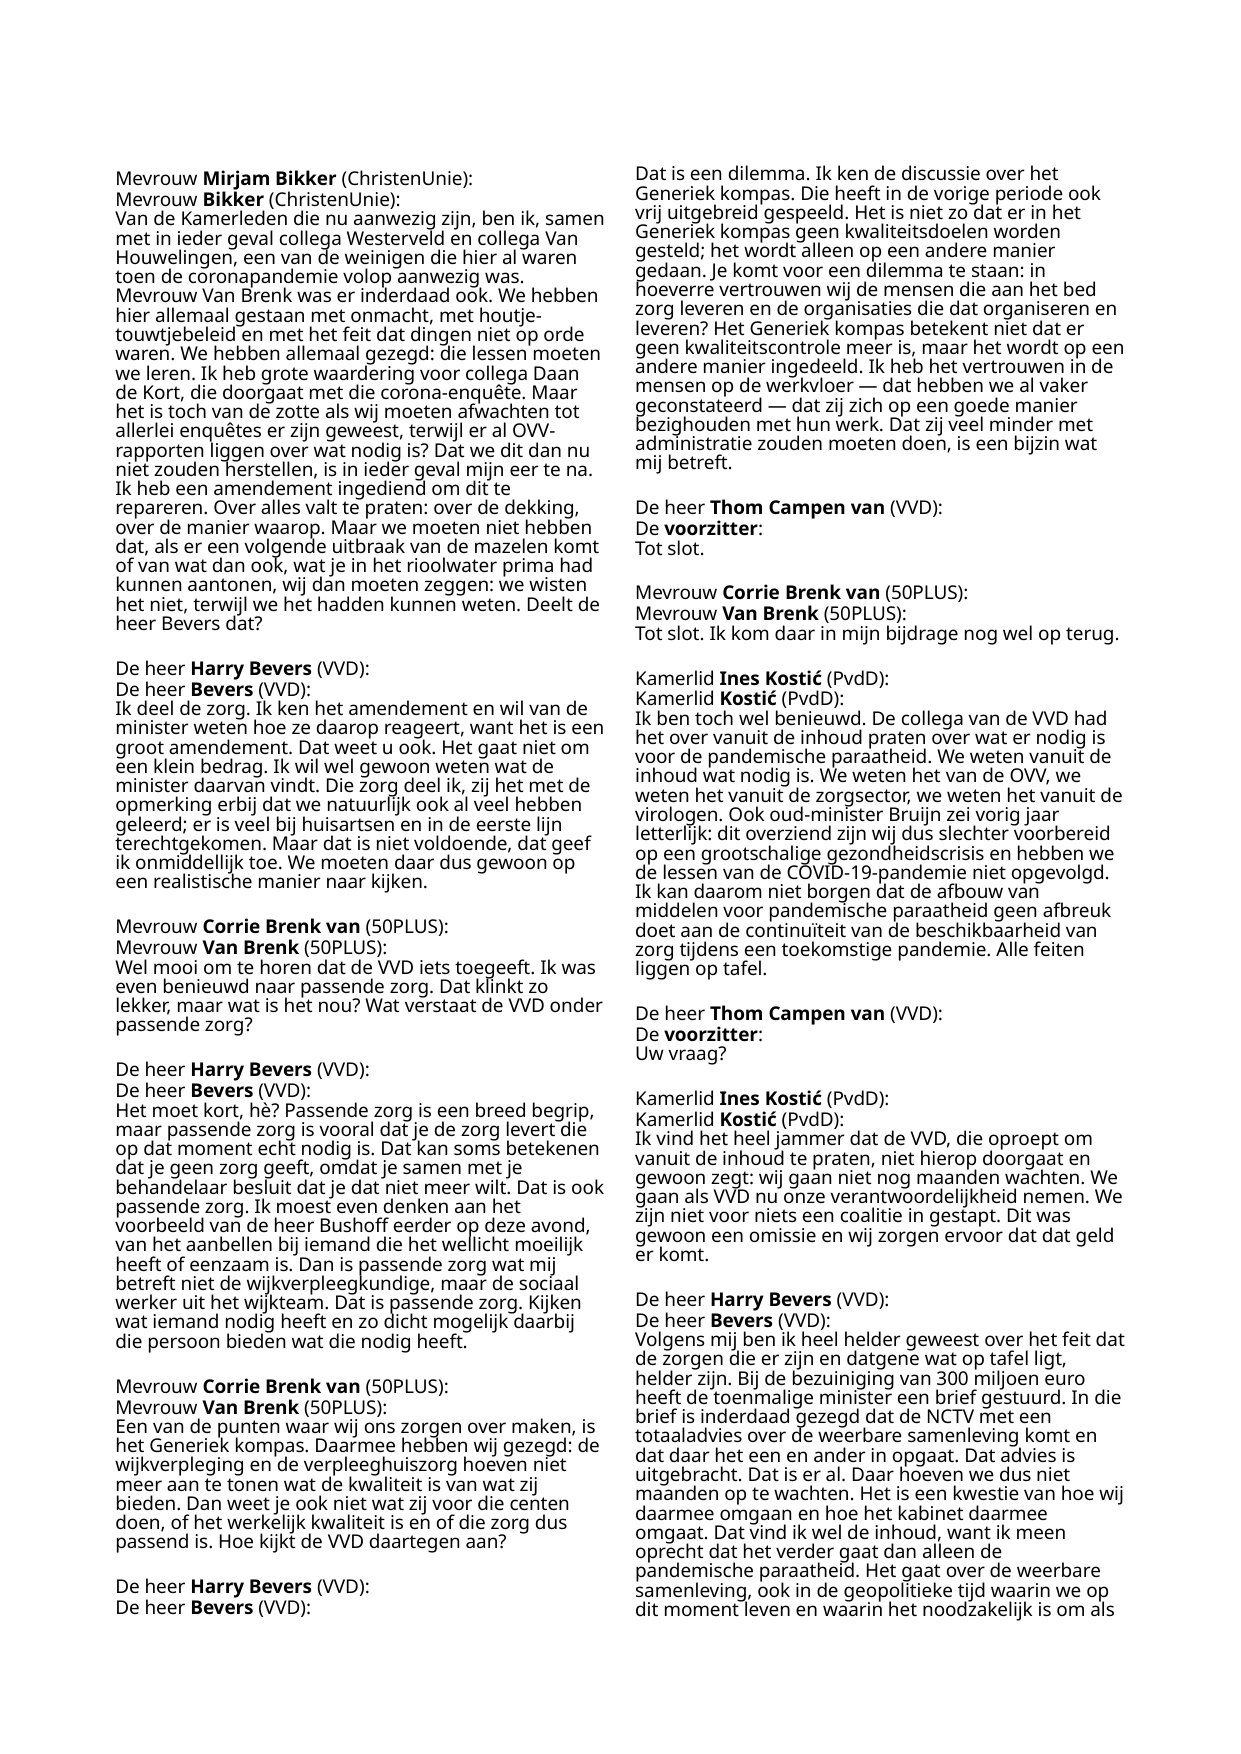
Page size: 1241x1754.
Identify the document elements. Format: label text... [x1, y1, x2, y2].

text Mevrouw Van Brenk (50PLUS): [635, 605, 1125, 624]
text Een van de punten waar wij ons zorgen over maken, is het Generiek kompas. Daarmee hebben wij gezegd: de wijkverpleging en de verpleeghuiszorg hoeven niet meer aan te tonen wat de kwaliteit is van wat zij bieden. Dan weet je ook niet wat zij voor die centen doen, of het werkelijk kwaliteit is en of die zorg dus passend is. Hoe kijkt de VVD daartegen aan? [115, 1418, 605, 1553]
text Tot slot. [635, 539, 1125, 559]
text Ik deel de zorg. Ik ken het amendement en wil van de minister weten hoe ze daarop reageert, want het is een groot amendement. Dat weet u ook. Het gaat niet om een klein bedrag. Ik wil wel gewoon weten wat de minister daarvan vindt. Die zorg deel ik, zij het met de opmerking erbij dat we natuurlijk ook al veel hebben geleerd; er is veel bij huisartsen en in de eerste lijn terechtgekomen. Maar dat is niet voldoende, dat geef ik onmiddellijk toe. We moeten daar dus gewoon op een realistische manier naar kijken. [115, 700, 605, 893]
text Mevrouw Corrie Brenk van (50PLUS): [115, 1373, 605, 1399]
text Mevrouw Mirjam Bikker (ChristenUnie): [115, 165, 605, 191]
text De heer Bevers (VVD): [635, 1312, 1125, 1331]
text De heer Thom Campen van (VVD): [635, 494, 1125, 520]
text De heer Thom Campen van (VVD): [635, 1000, 1125, 1026]
text Mevrouw Van Brenk (50PLUS): [115, 1399, 605, 1418]
text De heer Harry Bevers (VVD): [115, 1574, 605, 1599]
text Mevrouw Van Brenk (50PLUS): [115, 939, 605, 959]
text Kamerlid Kostić (PvdD): [635, 1111, 1125, 1130]
text De heer Harry Bevers (VVD): [635, 1286, 1125, 1312]
text De heer Bevers (VVD): [115, 1082, 605, 1102]
text Kamerlid Ines Kostić (PvdD): [635, 665, 1125, 690]
text De voorzitter: [635, 520, 1125, 539]
text Wel mooi om te horen dat de VVD iets toegeeft. Ik was even benieuwd naar passende zorg. Dat klinkt zo lekker, maar wat is het nou? Wat verstaat de VVD onder passende zorg? [115, 959, 605, 1036]
text Mevrouw Corrie Brenk van (50PLUS): [635, 579, 1125, 605]
text Ik vind het heel jammer dat de VVD, die oproept om vanuit de inhoud te praten, niet hierop doorgaat en gewoon zegt: wij gaan niet nog maanden wachten. We gaan als VVD nu onze verantwoordelijkheid nemen. We zijn niet voor niets een coalitie in gestapt. Dit was gewoon een omissie en wij zorgen ervoor dat dat geld er komt. [635, 1130, 1125, 1265]
text Ik ben toch wel benieuwd. De collega van de VVD had het over vanuit de inhoud praten over wat er nodig is voor de pandemische paraatheid. We weten vanuit de inhoud wat nodig is. We weten het van de OVV, we weten het vanuit de zorgsector, we weten het vanuit de virologen. Ook oud-minister Bruijn zei vorig jaar letterlijk: dit overziend zijn wij dus slechter voorbereid op een grootschalige gezondheidscrisis en hebben we de lessen van de COVID-19-pandemie niet opgevolgd. Ik kan daarom niet borgen dat de afbouw van middelen voor pandemische paraatheid geen afbreuk doet aan de continuïteit van de beschikbaarheid van zorg tijdens een toekomstige pandemie. Alle feiten liggen op tafel. [635, 710, 1125, 979]
text De heer Bevers (VVD): [115, 1599, 605, 1619]
text Volgens mij ben ik heel helder geweest over het feit dat de zorgen die er zijn en datgene wat op tafel ligt, helder zijn. Bij de bezuiniging van 300 miljoen euro heeft de toenmalige minister een brief gestuurd. In die brief is inderdaad gezegd dat de NCTV met een totaaladvies over de weerbare samenleving komt en dat daar het een en ander in opgaat. Dat advies is uitgebracht. Dat is er al. Daar hoeven we dus niet maanden op te wachten. Het is een kwestie van hoe wij daarmee omgaan en hoe het kabinet daarmee omgaat. Dat vind ik wel de inhoud, want ik meen oprecht dat het verder gaat dan alleen de pandemische paraatheid. Het gaat over de weerbare samenleving, ook in de geopolitieke tijd waarin we op dit moment leven en waarin het noodzakelijk is om als [635, 1331, 1125, 1620]
text De heer Harry Bevers (VVD): [115, 1057, 605, 1082]
text De voorzitter: [635, 1026, 1125, 1045]
text De heer Harry Bevers (VVD): [115, 655, 605, 681]
text Tot slot. Ik kom daar in mijn bijdrage nog wel op terug. [635, 624, 1125, 644]
text Uw vraag? [635, 1045, 1125, 1064]
text Van de Kamerleden die nu aanwezig zijn, ben ik, samen met in ieder geval collega Westerveld en collega Van Houwelingen, een van de weinigen die hier al waren toen de coronapandemie volop aanwezig was. Mevrouw Van Brenk was er inderdaad ook. We hebben hier allemaal gestaan met onmacht, met houtje-touwtjebeleid en met het feit dat dingen niet op orde waren. We hebben allemaal gezegd: die lessen moeten we leren. Ik heb grote waardering voor collega Daan de Kort, die doorgaat met die corona-enquête. Maar het is toch van de zotte als wij moeten afwachten tot allerlei enquêtes er zijn geweest, terwijl er al OVV-rapporten liggen over wat nodig is? Dat we dit dan nu niet zouden herstellen, is in ieder geval mijn eer te na. Ik heb een amendement ingediend om dit te repareren. Over alles valt te praten: over de dekking, over de manier waarop. Maar we moeten niet hebben dat, als er een volgende uitbraak van de mazelen komt of van wat dan ook, wat je in het rioolwater prima had kunnen aantonen, wij dan moeten zeggen: we wisten het niet, terwijl we het hadden kunnen weten. Deelt de heer Bevers dat? [115, 210, 605, 634]
text Kamerlid Ines Kostić (PvdD): [635, 1085, 1125, 1111]
text Dat is een dilemma. Ik ken de discussie over het Generiek kompas. Die heeft in de vorige periode ook vrij uitgebreid gespeeld. Het is niet zo dat er in het Generiek kompas geen kwaliteitsdoelen worden gesteld; het wordt alleen op een andere manier gedaan. Je komt voor een dilemma te staan: in hoeverre vertrouwen wij de mensen die aan het bed zorg leveren en de organisaties die dat organiseren en leveren? Het Generiek kompas betekent niet dat er geen kwaliteitscontrole meer is, maar het wordt op een andere manier ingedeeld. Ik heb het vertrouwen in de mensen op de werkvloer — dat hebben we al vaker geconstateerd — dat zij zich op een goede manier bezighouden met hun werk. Dat zij veel minder met administratie zouden moeten doen, is een bijzin wat mij betreft. [635, 165, 1125, 474]
text De heer Bevers (VVD): [115, 681, 605, 700]
text Mevrouw Bikker (ChristenUnie): [115, 191, 605, 210]
text Kamerlid Kostić (PvdD): [635, 690, 1125, 710]
text Het moet kort, hè? Passende zorg is een breed begrip, maar passende zorg is vooral dat je de zorg levert die op dat moment echt nodig is. Dat kan soms betekenen dat je geen zorg geeft, omdat je samen met je behandelaar besluit dat je dat niet meer wilt. Dat is ook passende zorg. Ik moest even denken aan het voorbeeld van de heer Bushoff eerder op deze avond, van het aanbellen bij iemand die het wellicht moeilijk heeft of eenzaam is. Dan is passende zorg wat mij betreft niet de wijkverpleegkundige, maar de sociaal werker uit het wijkteam. Dat is passende zorg. Kijken wat iemand nodig heeft en zo dicht mogelijk daarbij die persoon bieden wat die nodig heeft. [115, 1102, 605, 1352]
text Mevrouw Corrie Brenk van (50PLUS): [115, 914, 605, 939]
